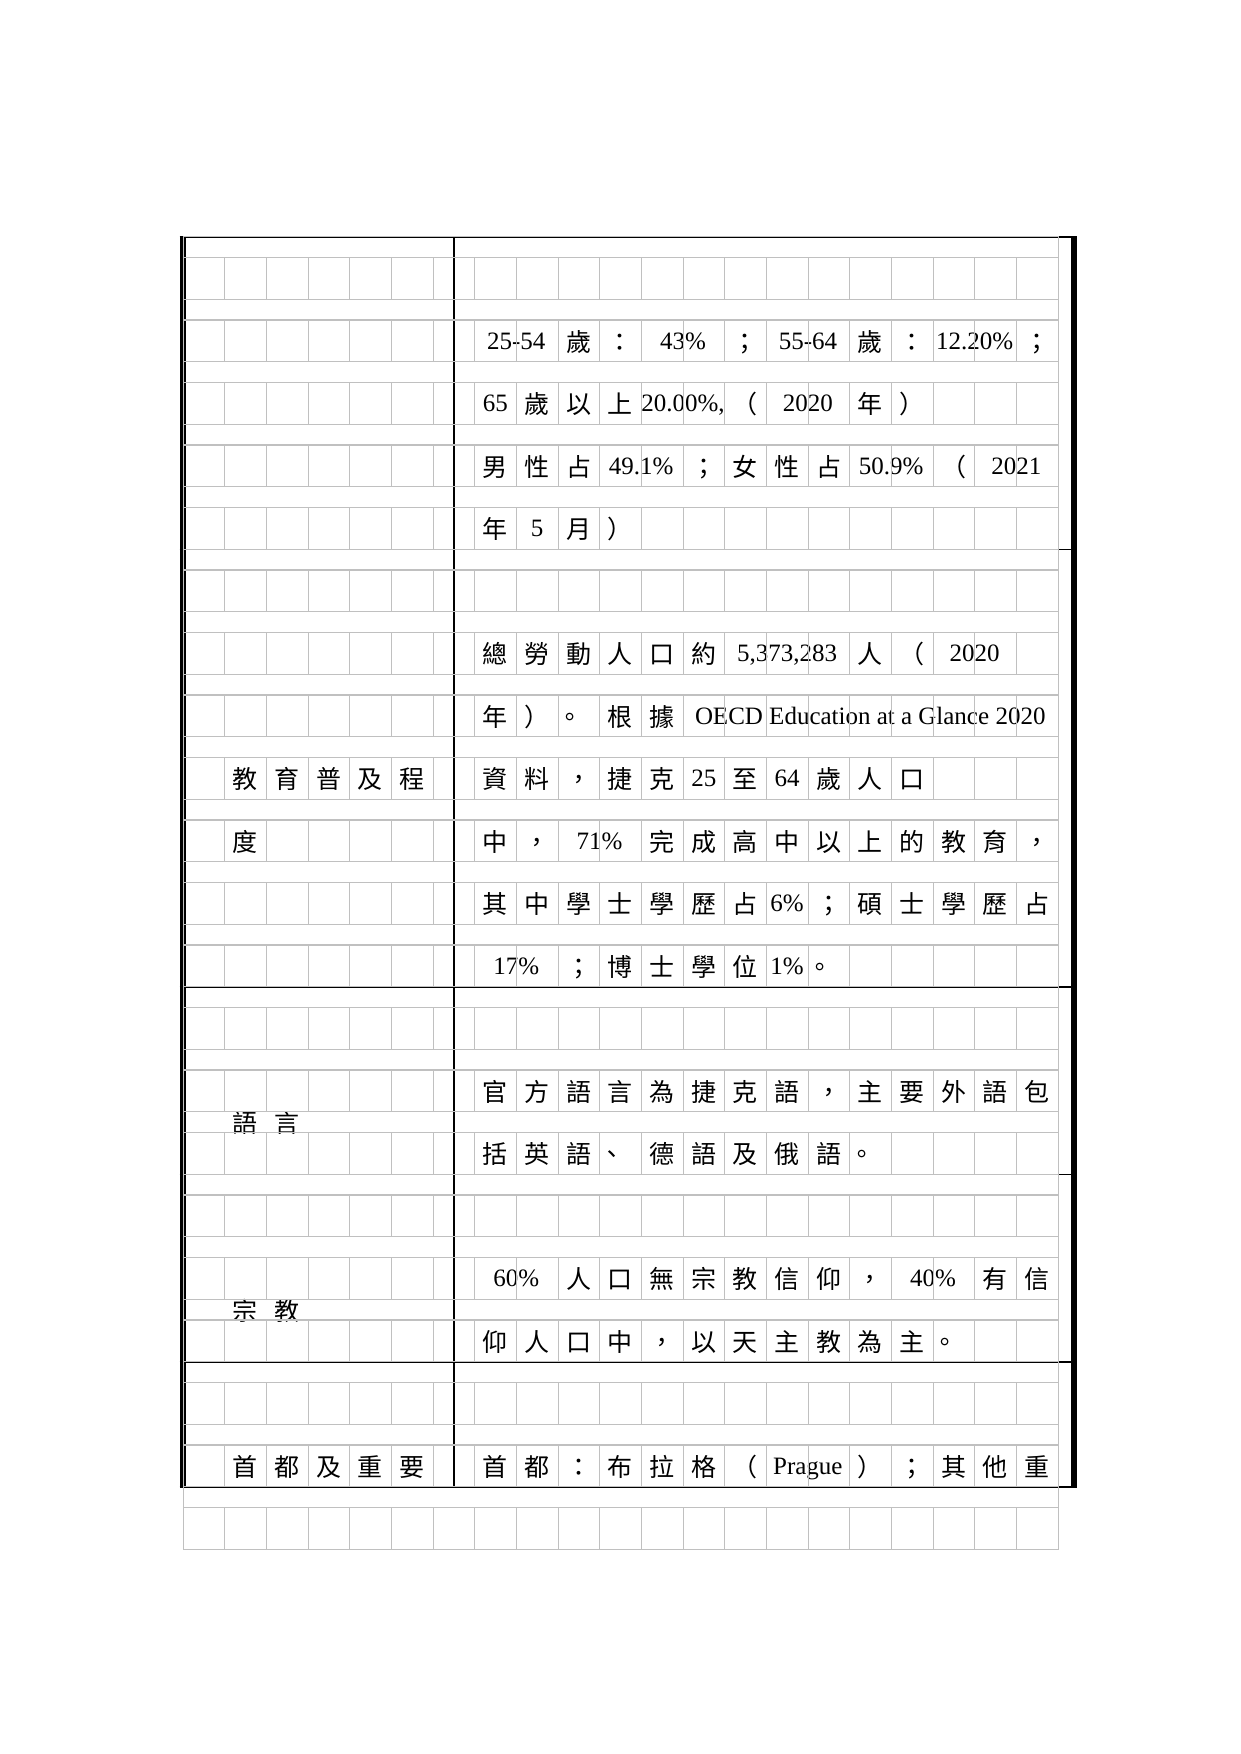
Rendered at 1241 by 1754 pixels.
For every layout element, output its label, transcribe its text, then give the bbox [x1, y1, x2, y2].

table_cell 官方語言為捷克語，主要外語包括英語、德語及俄語。 [600, 1133, 641, 1174]
table_cell 語言 [267, 1133, 308, 1174]
table_cell 60%人口無宗教信仰，40%有信仰人口中，以天主教為主。 [934, 1321, 974, 1361]
table_cell 60%人口無宗教信仰，40%有信仰人口中，以天主教為主。 [559, 1321, 599, 1361]
table_cell 官方語言為捷克語，主要外語包括英語、德語及俄語。 [809, 1071, 849, 1111]
table_cell [186, 800, 453, 819]
table_cell [186, 425, 453, 444]
table_cell 宗教 [186, 1300, 282, 1319]
table_cell 60%人口無宗教信仰，40%有信仰人口中，以天主教為主。 [1017, 1258, 1058, 1299]
table_cell 60%人口無宗教信仰，40%有信仰人口中，以天主教為主。 [600, 1321, 641, 1361]
table_cell 60%人口無宗教信仰，40%有信仰人口中，以天主教為主。 [455, 1237, 1058, 1257]
table_cell 首都及重要城市 [350, 1383, 391, 1424]
table_cell 60%人口無宗教信仰，40%有信仰人口中，以天主教為主。 [642, 1321, 683, 1361]
table_cell [309, 508, 349, 549]
table_cell 語言 [186, 1008, 224, 1049]
table_cell 語言 [392, 1071, 433, 1111]
table_cell [186, 487, 453, 507]
table_cell 官方語言為捷克語，主要外語包括英語、德語及俄語。 [975, 1071, 1016, 1111]
table_cell 宗教 [267, 1196, 308, 1236]
table_cell 語言 [186, 1112, 453, 1132]
table_cell [186, 946, 224, 986]
table_cell 官方語言為捷克語，主要外語包括英語、德語及俄語。 [1017, 1071, 1058, 1111]
table_cell 官方語言為捷克語，主要外語包括英語、德語及俄語。 [892, 1008, 933, 1049]
table_cell [225, 321, 266, 361]
table_cell 宗教 [434, 1321, 453, 1361]
table_cell [309, 383, 349, 424]
table_cell 總勞動人口約5,373,283人（2020年）。根據OECD Education at a Glance 2020資料，捷克25至64歲人口中，71%完成高中以上的教育，其中學士學歷占6%；碩士學歷占17%；博士學位1%。 [455, 550, 1058, 569]
table_cell 60%人口無宗教信仰，40%有信仰人口中，以天主教為主。 [475, 1196, 516, 1236]
table_cell 60%人口無宗教信仰，40%有信仰人口中，以天主教為主。 [725, 1196, 766, 1236]
table_cell 語言 [225, 1133, 266, 1174]
table_cell [225, 883, 266, 924]
table_cell 官方語言為捷克語，主要外語包括英語、德語及俄語。 [642, 1008, 683, 1049]
table_cell [267, 258, 308, 299]
table_cell [225, 571, 266, 611]
table_cell 官方語言為捷克語，主要外語包括英語、德語及俄語。 [455, 1071, 474, 1111]
table_cell 官方語言為捷克語，主要外語包括英語、德語及俄語。 [475, 1133, 516, 1174]
table_cell [350, 883, 391, 924]
table_cell 60%人口無宗教信仰，40%有信仰人口中，以天主教為主。 [975, 1196, 1016, 1236]
table_cell 宗教 [309, 1196, 349, 1236]
table_cell 60%人口無宗教信仰，40%有信仰人口中，以天主教為主。 [934, 1196, 974, 1236]
table_cell 60%人口無宗教信仰，40%有信仰人口中，以天主教為主。 [475, 1258, 516, 1299]
table_cell [350, 446, 391, 486]
table_cell 60%人口無宗教信仰，40%有信仰人口中，以天主教為主。 [850, 1196, 891, 1236]
table_cell 60%人口無宗教信仰，40%有信仰人口中，以天主教為主。 [684, 1196, 724, 1236]
table_cell 語言 [186, 1133, 224, 1174]
table_cell 語言 [350, 1133, 391, 1174]
table_cell [434, 758, 453, 799]
table_cell 首都及重要城市 [267, 1446, 308, 1486]
table_cell [392, 696, 433, 736]
table_cell [186, 633, 224, 674]
table_cell 首都：布拉格（Prague）；其他重要城市：布爾諾（Brno）、奧斯特拉瓦（Ostrava）、皮爾森（Plzen）、奧洛穆茨（Olomouc）、拉貝河畔烏斯季（Usti nad Labem）、利貝雷茨（Liberec） [455, 1425, 1058, 1444]
table_cell [225, 446, 266, 486]
table_cell 普 [309, 758, 349, 799]
table_cell [392, 321, 433, 361]
table_cell 宗教 [392, 1196, 433, 1236]
table_cell 宗教 [225, 1196, 266, 1236]
table_cell [350, 633, 391, 674]
table_cell 語言 [186, 1071, 224, 1111]
table_cell [186, 821, 224, 861]
table_cell 官方語言為捷克語，主要外語包括英語、德語及俄語。 [475, 1008, 516, 1049]
table_cell 60%人口無宗教信仰，40%有信仰人口中，以天主教為主。 [767, 1258, 808, 1299]
table_cell [434, 696, 453, 736]
table_cell [186, 238, 453, 257]
table_cell 總勞動人口約5,373,283人（2020年）。根據OECD Education at a Glance 2020資料，捷克25至64歲人口中，71%完成高中以上的教育，其中學士學歷占6%；碩士學歷占17%；博士學位1%。 [1059, 550, 1071, 986]
table_cell 官方語言為捷克語，主要外語包括英語、德語及俄語。 [892, 1133, 933, 1174]
table_cell 程 [392, 758, 433, 799]
table_cell 總勞動人口約5,373,283人（2020年）。根據OECD Education at a Glance 2020資料，捷克25至64歲人口中，71%完成高中以上的教育，其中學士學歷占6%；碩士學歷占17%；博士學位1%。 [455, 925, 1058, 944]
table_cell 語言 [309, 1071, 349, 1111]
table_cell 宗教 [309, 1258, 349, 1299]
table_cell 語言 [434, 1008, 453, 1049]
table_cell [434, 883, 453, 924]
table_cell 官方語言為捷克語，主要外語包括英語、德語及俄語。 [455, 1112, 1058, 1132]
table_cell 首都：布拉格（Prague）；其他重要城市：布爾諾（Brno）、奧斯特拉瓦（Ostrava）、皮爾森（Plzen）、奧洛穆茨（Olomouc）、拉貝河畔烏斯季（Usti nad Labem）、利貝雷茨（Liberec） [455, 1363, 1058, 1382]
table_cell 60%人口無宗教信仰，40%有信仰人口中，以天主教為主。 [455, 1175, 1058, 1194]
table_cell 60%人口無宗教信仰，40%有信仰人口中，以天主教為主。 [934, 1258, 974, 1299]
table_cell [225, 383, 266, 424]
table_cell 育 [267, 758, 308, 799]
table_cell 官方語言為捷克語，主要外語包括英語、德語及俄語。 [934, 1133, 974, 1174]
table_cell 宗教 [309, 1321, 349, 1361]
table_cell [392, 508, 433, 549]
table_cell [267, 633, 308, 674]
table_cell 官方語言為捷克語，主要外語包括英語、德語及俄語。 [517, 1008, 558, 1049]
table_cell 官方語言為捷克語，主要外語包括英語、德語及俄語。 [517, 1133, 558, 1174]
table_cell 語言 [309, 1008, 349, 1049]
table_cell [186, 862, 453, 882]
table_cell 宗教 [186, 1321, 224, 1361]
table_cell 60%人口無宗教信仰，40%有信仰人口中，以天主教為主。 [517, 1258, 558, 1299]
table_cell 官方語言為捷克語，主要外語包括英語、德語及俄語。 [934, 1071, 974, 1111]
table_cell [392, 446, 433, 486]
table_cell [392, 258, 433, 299]
table_cell [350, 696, 391, 736]
table_cell 首都及重要城市 [434, 1446, 453, 1486]
table_cell [267, 946, 308, 986]
table_cell 總勞動人口約5,373,283人（2020年）。根據OECD Education at a Glance 2020資料，捷克25至64歲人口中，71%完成高中以上的教育，其中學士學歷占6%；碩士學歷占17%；博士學位1%。 [455, 862, 1058, 882]
table_cell 官方語言為捷克語，主要外語包括英語、德語及俄語。 [600, 1071, 641, 1111]
table_cell 60%人口無宗教信仰，40%有信仰人口中，以天主教為主。 [767, 1321, 808, 1361]
table_cell 官方語言為捷克語，主要外語包括英語、德語及俄語。 [725, 1133, 766, 1174]
table_cell [350, 383, 391, 424]
table_cell [267, 571, 308, 611]
table_cell 宗教 [267, 1321, 308, 1361]
table_cell [267, 508, 308, 549]
table_cell 60%人口無宗教信仰，40%有信仰人口中，以天主教為主。 [809, 1321, 849, 1361]
table_cell 官方語言為捷克語，主要外語包括英語、德語及俄語。 [892, 1071, 933, 1111]
table_cell [434, 383, 453, 424]
table_cell 官方語言為捷克語，主要外語包括英語、德語及俄語。 [559, 1133, 599, 1174]
table_cell [392, 883, 433, 924]
table_cell 60%人口無宗教信仰，40%有信仰人口中，以天主教為主。 [600, 1258, 641, 1299]
table_cell 60%人口無宗教信仰，40%有信仰人口中，以天主教為主。 [975, 1258, 1016, 1299]
table_cell 60%人口無宗教信仰，40%有信仰人口中，以天主教為主。 [1017, 1321, 1058, 1361]
table_cell 60%人口無宗教信仰，40%有信仰人口中，以天主教為主。 [684, 1321, 724, 1361]
table_cell [434, 821, 453, 861]
table_cell 語言 [434, 1071, 453, 1111]
table_cell [434, 633, 453, 674]
table_cell [225, 508, 266, 549]
table_cell [186, 300, 453, 319]
table_cell 60%人口無宗教信仰，40%有信仰人口中，以天主教為主。 [725, 1258, 766, 1299]
table_cell 官方語言為捷克語，主要外語包括英語、德語及俄語。 [767, 1008, 808, 1049]
table_cell 首都及重要城市 [186, 1383, 224, 1424]
table_cell 宗教 [434, 1258, 453, 1299]
table_cell 首都及重要城市 [186, 1446, 224, 1486]
table_cell 官方語言為捷克語，主要外語包括英語、德語及俄語。 [559, 1008, 599, 1049]
table_cell 官方語言為捷克語，主要外語包括英語、德語及俄語。 [809, 1008, 849, 1049]
table_cell 60%人口無宗教信仰，40%有信仰人口中，以天主教為主。 [600, 1196, 641, 1236]
table_cell 宗教 [392, 1258, 433, 1299]
table_cell 首都及重要城市 [186, 1425, 453, 1444]
table_cell [392, 383, 433, 424]
table_cell 宗教 [291, 1300, 453, 1319]
table_cell 60%人口無宗教信仰，40%有信仰人口中，以天主教為主。 [517, 1196, 558, 1236]
table_cell 首都及重要城市 [225, 1383, 266, 1424]
table_cell 官方語言為捷克語，主要外語包括英語、德語及俄語。 [1059, 988, 1071, 1174]
table_cell 60%人口無宗教信仰，40%有信仰人口中，以天主教為主。 [809, 1196, 849, 1236]
table_cell [309, 696, 349, 736]
table_cell 總勞動人口約5,373,283人（2020年）。根據OECD Education at a Glance 2020資料，捷克25至64歲人口中，71%完成高中以上的教育，其中學士學歷占6%；碩士學歷占17%；博士學位1%。 [455, 800, 1058, 819]
table_cell 60%人口無宗教信仰，40%有信仰人口中，以天主教為主。 [850, 1321, 891, 1361]
table_cell 語言 [267, 1008, 308, 1049]
table_cell 宗教 [186, 1237, 453, 1257]
table_cell 官方語言為捷克語，主要外語包括英語、德語及俄語。 [767, 1133, 808, 1174]
table_cell 總人口1,070萬7,839人（2020年9月） 0-14歲：15.70%；15-24歲：8,9%；25-54歲：43%；55-64歲：12.20%；65歲以上20.00%,（2020年） 男性占49.1%；女性占50.9%（2021年5月） [455, 300, 1058, 319]
table_cell 官方語言為捷克語，主要外語包括英語、德語及俄語。 [850, 1008, 891, 1049]
table_cell 官方語言為捷克語，主要外語包括英語、德語及俄語。 [767, 1071, 808, 1111]
table_cell 宗教 [350, 1321, 391, 1361]
table_cell 首都及重要城市 [350, 1446, 391, 1486]
table_cell [392, 946, 433, 986]
table_cell [186, 883, 224, 924]
table_cell [350, 258, 391, 299]
table_cell [186, 737, 453, 757]
table_cell 官方語言為捷克語，主要外語包括英語、德語及俄語。 [975, 1133, 1016, 1174]
table_cell [186, 675, 453, 694]
table_cell 60%人口無宗教信仰，40%有信仰人口中，以天主教為主。 [1059, 1175, 1071, 1361]
table_cell [350, 321, 391, 361]
table_cell [267, 821, 308, 861]
table_cell 60%人口無宗教信仰，40%有信仰人口中，以天主教為主。 [767, 1196, 808, 1236]
table_cell 總勞動人口約5,373,283人（2020年）。根據OECD Education at a Glance 2020資料，捷克25至64歲人口中，71%完成高中以上的教育，其中學士學歷占6%；碩士學歷占17%；博士學位1%。 [455, 612, 1058, 632]
table_cell [392, 633, 433, 674]
table_cell [434, 446, 453, 486]
table_cell 總勞動人口約5,373,283人（2020年）。根據OECD Education at a Glance 2020資料，捷克25至64歲人口中，71%完成高中以上的教育，其中學士學歷占6%；碩士學歷占17%；博士學位1%。 [455, 737, 1058, 757]
table_cell [350, 821, 391, 861]
table_cell 宗教 [434, 1196, 453, 1236]
table_cell [267, 321, 308, 361]
table_cell 官方語言為捷克語，主要外語包括英語、德語及俄語。 [684, 1071, 724, 1111]
table_cell [186, 362, 453, 382]
table_cell 官方語言為捷克語，主要外語包括英語、德語及俄語。 [850, 1133, 891, 1174]
table_cell 宗教 [225, 1258, 266, 1299]
table_cell 60%人口無宗教信仰，40%有信仰人口中，以天主教為主。 [517, 1321, 558, 1361]
table_cell 官方語言為捷克語，主要外語包括英語、德語及俄語。 [934, 1008, 974, 1049]
table_cell [309, 633, 349, 674]
table_cell [350, 508, 391, 549]
table_cell 語言 [186, 988, 453, 1007]
table_cell 總人口1,070萬7,839人（2020年9月） 0-14歲：15.70%；15-24歲：8,9%；25-54歲：43%；55-64歲：12.20%；65歲以上20.00%,（2020年） 男性占49.1%；女性占50.9%（2021年5月） [1059, 238, 1071, 549]
table_cell 60%人口無宗教信仰，40%有信仰人口中，以天主教為主。 [559, 1258, 599, 1299]
table_cell [434, 508, 453, 549]
table_cell 官方語言為捷克語，主要外語包括英語、德語及俄語。 [725, 1071, 766, 1111]
table_cell 60%人口無宗教信仰，40%有信仰人口中，以天主教為主。 [892, 1321, 933, 1361]
table_cell [309, 258, 349, 299]
table_cell [186, 550, 453, 569]
table_cell 60%人口無宗教信仰，40%有信仰人口中，以天主教為主。 [455, 1258, 474, 1299]
table_cell [309, 883, 349, 924]
table_cell 官方語言為捷克語，主要外語包括英語、德語及俄語。 [1017, 1133, 1058, 1174]
table_cell 語言 [225, 1071, 266, 1111]
table_cell 總勞動人口約5,373,283人（2020年）。根據OECD Education at a Glance 2020資料，捷克25至64歲人口中，71%完成高中以上的教育，其中學士學歷占6%；碩士學歷占17%；博士學位1%。 [455, 675, 1058, 694]
table_cell 首都及重要城市 [309, 1446, 349, 1486]
table_cell [186, 446, 224, 486]
table_cell 首都及重要城市 [392, 1446, 433, 1486]
table_cell [225, 258, 266, 299]
table_cell 語言 [392, 1008, 433, 1049]
table_cell [309, 821, 349, 861]
table_cell 總人口1,070萬7,839人（2020年9月） 0-14歲：15.70%；15-24歲：8,9%；25-54歲：43%；55-64歲：12.20%；65歲以上20.00%,（2020年） 男性占49.1%；女性占50.9%（2021年5月） [455, 487, 1058, 507]
table_cell [309, 571, 349, 611]
table_cell 60%人口無宗教信仰，40%有信仰人口中，以天主教為主。 [642, 1258, 683, 1299]
table_cell 官方語言為捷克語，主要外語包括英語、德語及俄語。 [809, 1133, 849, 1174]
table_cell 官方語言為捷克語，主要外語包括英語、德語及俄語。 [684, 1008, 724, 1049]
table_cell 首都及重要城市 [392, 1383, 433, 1424]
table_cell 60%人口無宗教信仰，40%有信仰人口中，以天主教為主。 [1017, 1196, 1058, 1236]
table_cell 60%人口無宗教信仰，40%有信仰人口中，以天主教為主。 [892, 1258, 933, 1299]
table_cell [186, 571, 224, 611]
table_cell 教 [225, 758, 266, 799]
table_cell 語言 [267, 1071, 308, 1111]
table_cell 宗教 [392, 1321, 433, 1361]
table_cell 官方語言為捷克語，主要外語包括英語、德語及俄語。 [455, 1050, 1058, 1069]
table_cell 官方語言為捷克語，主要外語包括英語、德語及俄語。 [455, 1008, 474, 1049]
table_cell 60%人口無宗教信仰，40%有信仰人口中，以天主教為主。 [892, 1196, 933, 1236]
table_cell [225, 696, 266, 736]
table_cell 60%人口無宗教信仰，40%有信仰人口中，以天主教為主。 [455, 1196, 474, 1236]
table_cell 60%人口無宗教信仰，40%有信仰人口中，以天主教為主。 [850, 1258, 891, 1299]
table_cell [186, 383, 224, 424]
table_cell 宗教 [186, 1175, 453, 1194]
table_cell 首都及重要城市 [267, 1383, 308, 1424]
table_cell 60%人口無宗教信仰，40%有信仰人口中，以天主教為主。 [475, 1321, 516, 1361]
table_cell 總人口1,070萬7,839人（2020年9月） 0-14歲：15.70%；15-24歲：8,9%；25-54歲：43%；55-64歲：12.20%；65歲以上20.00%,（2020年） 男性占49.1%；女性占50.9%（2021年5月） [455, 238, 1058, 257]
table_cell 60%人口無宗教信仰，40%有信仰人口中，以天主教為主。 [725, 1321, 766, 1361]
table_cell 總人口1,070萬7,839人（2020年9月） 0-14歲：15.70%；15-24歲：8,9%；25-54歲：43%；55-64歲：12.20%；65歲以上20.00%,（2020年） 男性占49.1%；女性占50.9%（2021年5月） [455, 425, 1058, 444]
table_cell 宗教 [282, 1309, 291, 1319]
table_cell [392, 571, 433, 611]
table_cell 60%人口無宗教信仰，40%有信仰人口中，以天主教為主。 [559, 1196, 599, 1236]
table_cell 60%人口無宗教信仰，40%有信仰人口中，以天主教為主。 [455, 1300, 1058, 1319]
table_cell [225, 633, 266, 674]
table_cell 60%人口無宗教信仰，40%有信仰人口中，以天主教為主。 [684, 1258, 724, 1299]
table_cell 總人口1,070萬7,839人（2020年9月） 0-14歲：15.70%；15-24歲：8,9%；25-54歲：43%；55-64歲：12.20%；65歲以上20.00%,（2020年） 男性占49.1%；女性占50.9%（2021年5月） [455, 362, 1058, 382]
table_cell [434, 946, 453, 986]
table_cell [309, 946, 349, 986]
table_cell 語言 [350, 1071, 391, 1111]
table_cell 60%人口無宗教信仰，40%有信仰人口中，以天主教為主。 [809, 1258, 849, 1299]
table_cell [186, 321, 224, 361]
table_cell [434, 321, 453, 361]
table_cell 官方語言為捷克語，主要外語包括英語、德語及俄語。 [642, 1133, 683, 1174]
table_cell 官方語言為捷克語，主要外語包括英語、德語及俄語。 [684, 1133, 724, 1174]
table_cell [434, 571, 453, 611]
table_cell 語言 [309, 1133, 349, 1174]
table_cell [186, 258, 224, 299]
table_cell 官方語言為捷克語，主要外語包括英語、德語及俄語。 [1017, 1008, 1058, 1049]
table_cell 語言 [350, 1008, 391, 1049]
table_cell [186, 508, 224, 549]
table_cell 宗教 [350, 1196, 391, 1236]
table_cell 60%人口無宗教信仰，40%有信仰人口中，以天主教為主。 [975, 1321, 1016, 1361]
table_cell 語言 [225, 1008, 266, 1049]
table_cell [267, 383, 308, 424]
table_cell 官方語言為捷克語，主要外語包括英語、德語及俄語。 [517, 1071, 558, 1111]
table_cell 宗教 [186, 1258, 224, 1299]
table_cell [186, 612, 453, 632]
table_cell [225, 946, 266, 986]
table_cell 官方語言為捷克語，主要外語包括英語、德語及俄語。 [600, 1008, 641, 1049]
table_cell 語言 [186, 1050, 453, 1069]
table_cell 及 [350, 758, 391, 799]
table_cell 首都及重要城市 [434, 1383, 453, 1424]
table_cell [186, 696, 224, 736]
table_cell [267, 883, 308, 924]
table_cell 官方語言為捷克語，主要外語包括英語、德語及俄語。 [642, 1071, 683, 1111]
table_cell 官方語言為捷克語，主要外語包括英語、德語及俄語。 [975, 1008, 1016, 1049]
table_cell 60%人口無宗教信仰，40%有信仰人口中，以天主教為主。 [642, 1196, 683, 1236]
table_cell 首都及重要城市 [225, 1446, 266, 1486]
table_cell 度 [225, 821, 266, 861]
table_cell 官方語言為捷克語，主要外語包括英語、德語及俄語。 [455, 1133, 474, 1174]
table_cell 60%人口無宗教信仰，40%有信仰人口中，以天主教為主。 [455, 1321, 474, 1361]
table_cell [350, 571, 391, 611]
table_cell 宗教 [267, 1258, 308, 1299]
table_cell 官方語言為捷克語，主要外語包括英語、德語及俄語。 [455, 988, 1058, 1007]
table_cell [309, 446, 349, 486]
table_cell 宗教 [186, 1196, 224, 1236]
table_cell [392, 821, 433, 861]
table_cell 宗教 [350, 1258, 391, 1299]
table_cell 官方語言為捷克語，主要外語包括英語、德語及俄語。 [475, 1071, 516, 1111]
table_cell 官方語言為捷克語，主要外語包括英語、德語及俄語。 [559, 1071, 599, 1111]
table_cell [434, 258, 453, 299]
table_cell 語言 [392, 1133, 433, 1174]
table_cell [267, 696, 308, 736]
table_cell 官方語言為捷克語，主要外語包括英語、德語及俄語。 [725, 1008, 766, 1049]
table_cell [186, 758, 224, 799]
table_cell 首都及重要城市 [309, 1383, 349, 1424]
table_cell 首都及重要城市 [186, 1363, 453, 1382]
table_cell 語言 [434, 1133, 453, 1174]
table_cell [350, 946, 391, 986]
table_cell [186, 925, 453, 944]
table_cell [309, 321, 349, 361]
table_cell [267, 446, 308, 486]
table_cell 宗教 [225, 1321, 266, 1361]
table_cell 官方語言為捷克語，主要外語包括英語、德語及俄語。 [850, 1071, 891, 1111]
